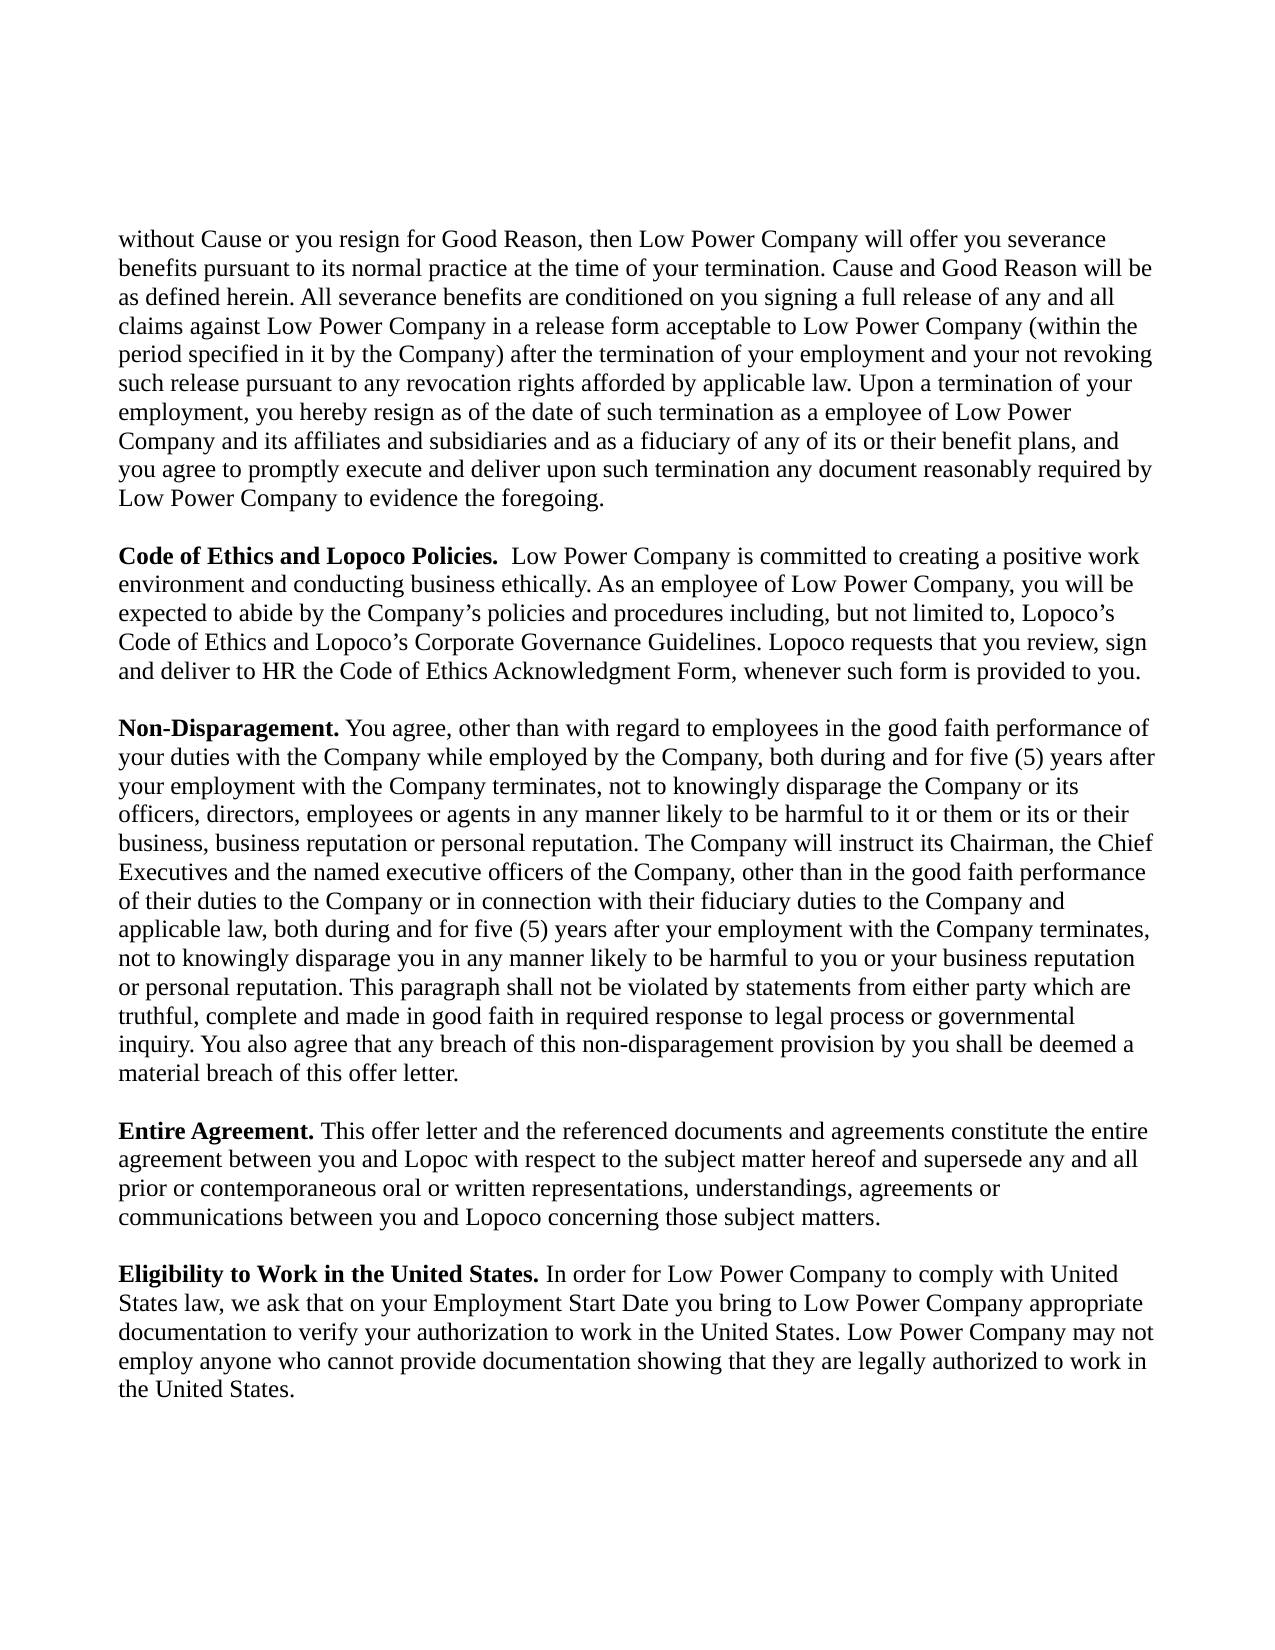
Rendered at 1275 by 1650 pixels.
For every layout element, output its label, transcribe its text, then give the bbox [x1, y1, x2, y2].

text without Cause or you resign for Good Reason, then Low Power Company will offer you severance benefits pursuant to its normal practice at the time of your termination. Cause and Good Reason will be as defined herein. All severance benefits are conditioned on you signing a full release of any and all claims against Low Power Company in a release form acceptable to Low Power Company (within the period specified in it by the Company) after the termination of your employment and your not revoking such release pursuant to any revocation rights afforded by applicable law. Upon a termination of your employment, you hereby resign as of the date of such termination as a employee of Low Power Company and its affiliates and subsidiaries and as a fiduciary of any of its or their benefit plans, and you agree to promptly execute and deliver upon such termination any document reasonably required by Low Power Company to evidence the foregoing. [118, 224, 1157, 512]
text Eligibility to Work in the United States. In order for Low Power Company to comply with United States law, we ask that on your Employment Start Date you bring to Low Power Company appropriate documentation to verify your authorization to work in the United States. Low Power Company may not employ anyone who cannot provide documentation showing that they are legally authorized to work in the United States. [118, 1259, 1157, 1403]
text Entire Agreement. This offer letter and the referenced documents and agreements constitute the entire agreement between you and Lopoc with respect to the subject matter hereof and supersede any and all prior or contemporaneous oral or written representations, understandings, agreements or communications between you and Lopoco concerning those subject matters. [118, 1116, 1157, 1231]
text Non-Disparagement. You agree, other than with regard to employees in the good faith performance of your duties with the Company while employed by the Company, both during and for five (5) years after your employment with the Company terminates, not to knowingly disparage the Company or its officers, directors, employees or agents in any manner likely to be harmful to it or them or its or their business, business reputation or personal reputation. The Company will instruct its Chairman, the Chief Executives and the named executive officers of the Company, other than in the good faith performance of their duties to the Company or in connection with their fiduciary duties to the Company and applicable law, both during and for five (5) years after your employment with the Company terminates, not to knowingly disparage you in any manner likely to be harmful to you or your business reputation or personal reputation. This paragraph shall not be violated by statements from either party which are truthful, complete and made in good faith in required response to legal process or governmental inquiry. You also agree that any breach of this non-disparagement provision by you shall be deemed a material breach of this offer letter. [118, 713, 1157, 1087]
text Code of Ethics and Lopoco Policies. Low Power Company is committed to creating a positive work environment and conducting business ethically. As an employee of Low Power Company, you will be expected to abide by the Company’s policies and procedures including, but not limited to, Lopoco’s Code of Ethics and Lopoco’s Corporate Governance Guidelines. Lopoco requests that you review, sign and deliver to HR the Code of Ethics Acknowledgment Form, whenever such form is provided to you. [118, 541, 1157, 684]
